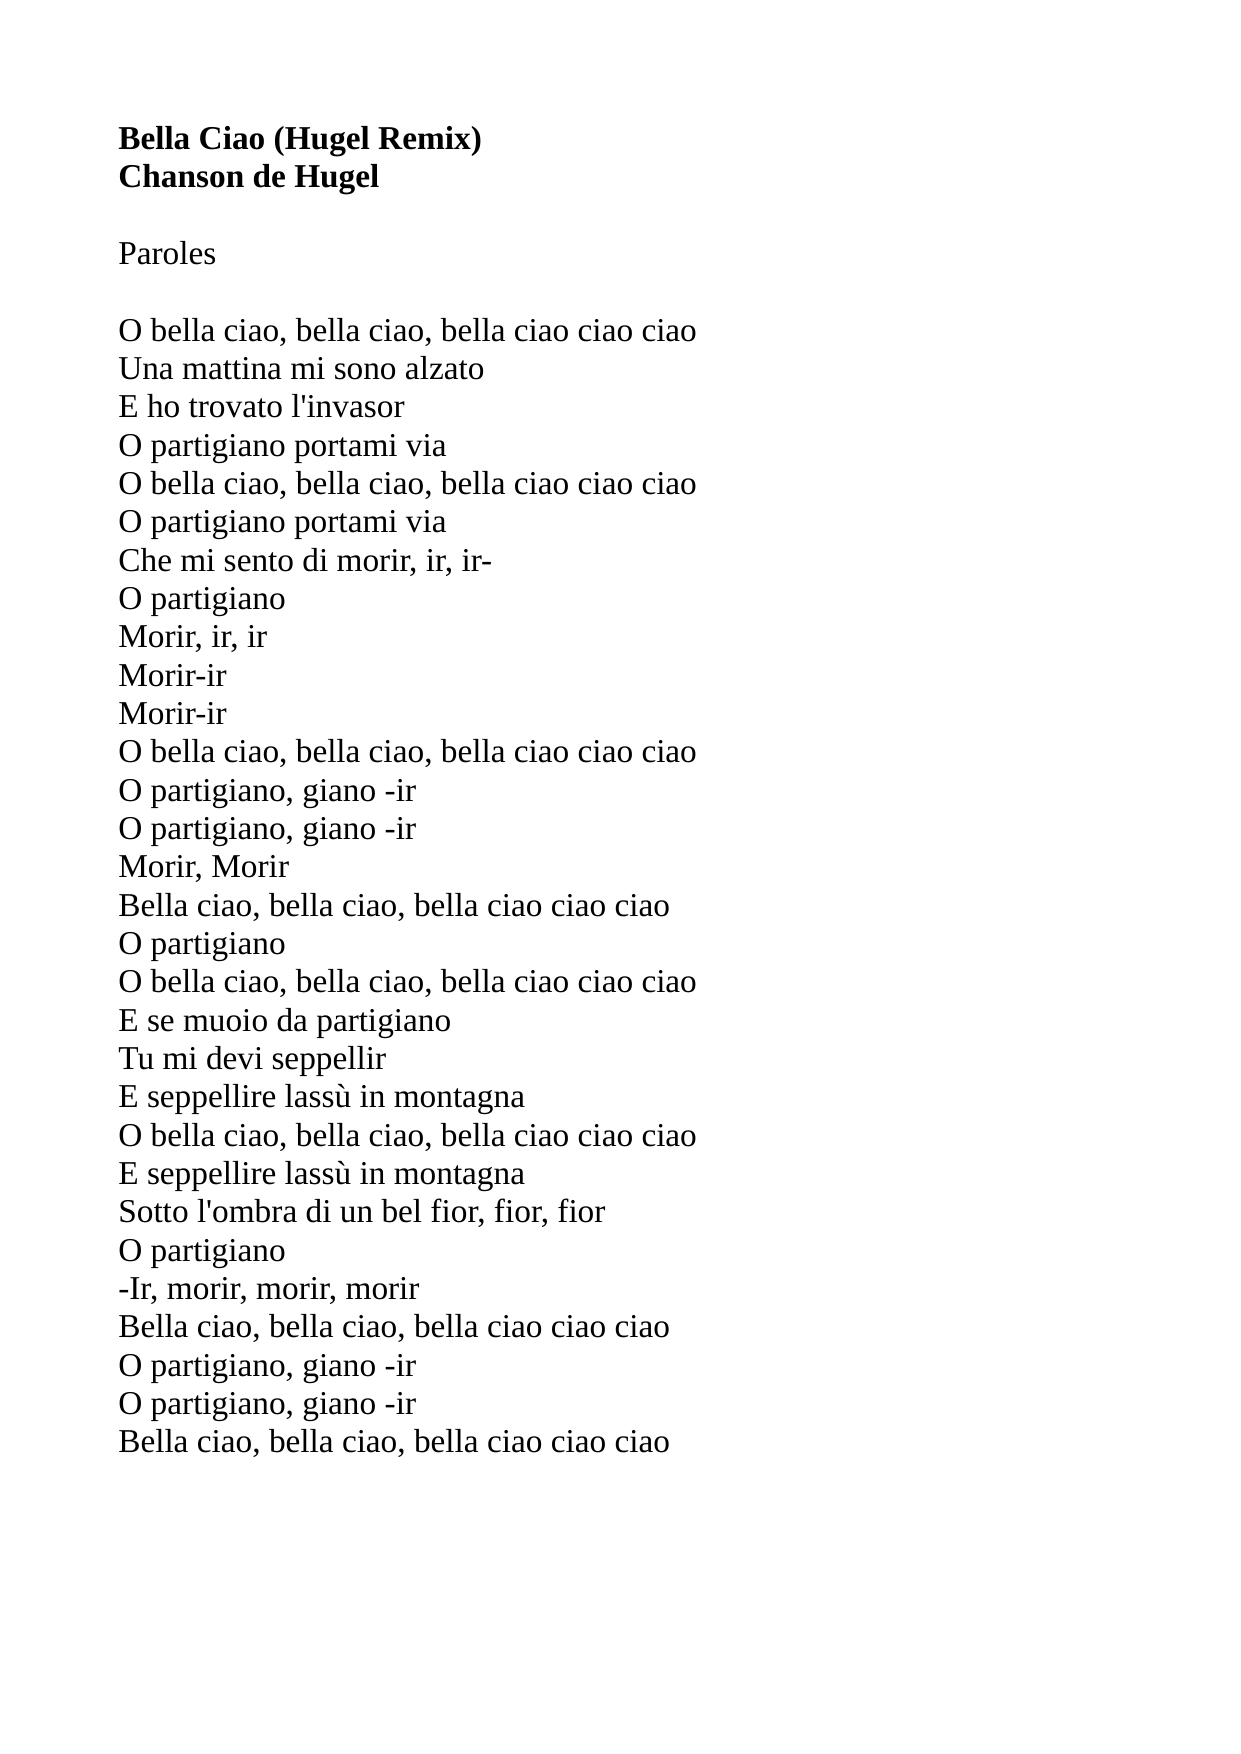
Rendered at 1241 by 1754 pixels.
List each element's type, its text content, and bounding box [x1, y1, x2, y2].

text Che mi sento di morir, ir, ir- [118, 540, 1122, 578]
text O bella ciao, bella ciao, bella ciao ciao ciao [118, 1115, 1122, 1153]
text Sotto l'ombra di un bel fior, fior, fior [118, 1191, 1122, 1230]
text Una mattina mi sono alzato [118, 348, 1122, 386]
text Paroles [118, 233, 1122, 310]
text E se muoio da partigiano [118, 1000, 1122, 1038]
text Chanson de Hugel [118, 156, 1122, 233]
text O bella ciao, bella ciao, bella ciao ciao ciao [118, 961, 1122, 1000]
text O partigiano [118, 578, 1122, 616]
text O partigiano [118, 923, 1122, 961]
text Morir, Morir [118, 846, 1122, 885]
text O partigiano portami via [118, 425, 1122, 463]
text O partigiano, giano -ir [118, 808, 1122, 846]
text Bella ciao, bella ciao, bella ciao ciao ciao [118, 1306, 1122, 1345]
text Bella ciao, bella ciao, bella ciao ciao ciao [118, 1421, 1122, 1460]
text -Ir, morir, morir, morir [118, 1268, 1122, 1306]
text Bella ciao, bella ciao, bella ciao ciao ciao [118, 885, 1122, 923]
text Bella Ciao (Hugel Remix) [118, 118, 1122, 156]
text Morir, ir, ir [118, 616, 1122, 655]
text O partigiano portami via [118, 501, 1122, 540]
text O partigiano, giano -ir [118, 1383, 1122, 1421]
text O partigiano, giano -ir [118, 1345, 1122, 1383]
text E seppellire lassù in montagna [118, 1076, 1122, 1115]
text Morir-ir [118, 693, 1122, 731]
text O bella ciao, bella ciao, bella ciao ciao ciao [118, 310, 1122, 348]
text E seppellire lassù in montagna [118, 1153, 1122, 1191]
text O bella ciao, bella ciao, bella ciao ciao ciao [118, 463, 1122, 501]
text Morir-ir [118, 655, 1122, 693]
text O bella ciao, bella ciao, bella ciao ciao ciao [118, 731, 1122, 770]
text E ho trovato l'invasor [118, 386, 1122, 425]
text O partigiano [118, 1230, 1122, 1268]
text O partigiano, giano -ir [118, 770, 1122, 808]
text Tu mi devi seppellir [118, 1038, 1122, 1076]
